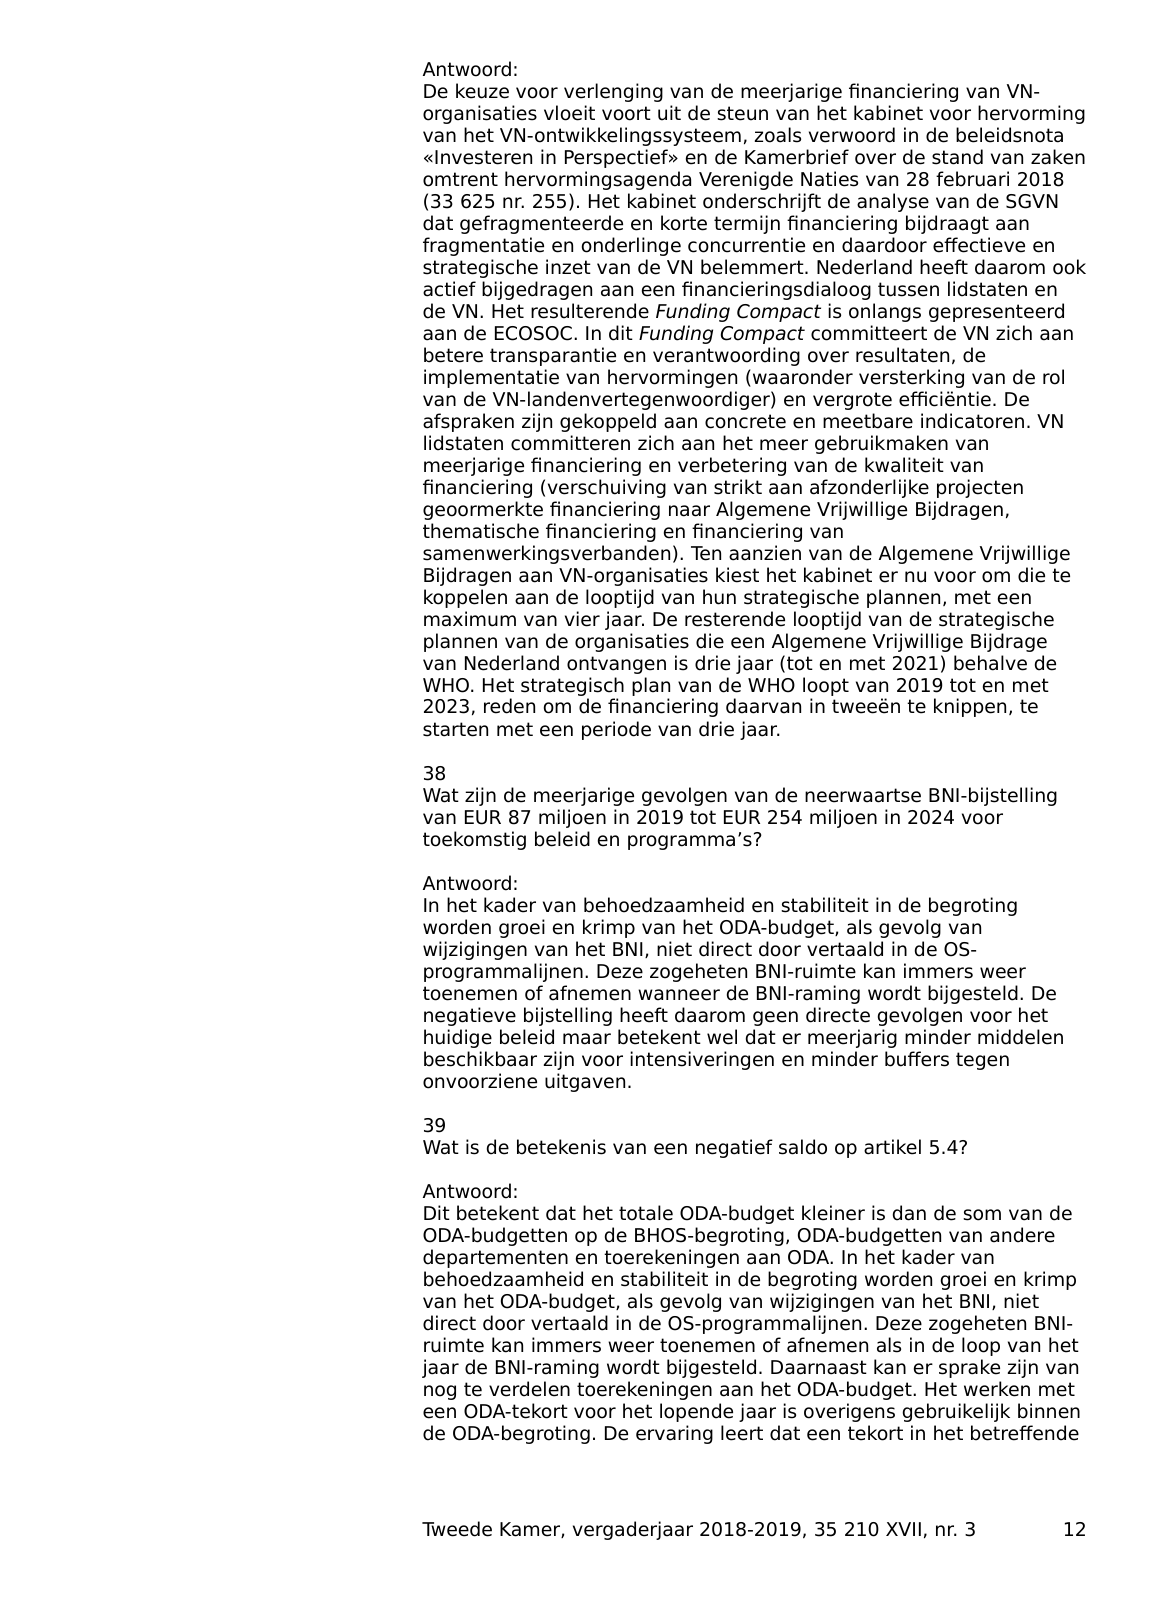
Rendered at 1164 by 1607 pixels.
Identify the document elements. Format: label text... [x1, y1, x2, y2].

text Antwoord: [422, 873, 1087, 895]
text In het kader van behoedzaamheid en stabiliteit in de begroting worden groei en krimp van het ODA-budget, als gevolg van wijzigingen van het BNI, niet direct door vertaald in de OS-programmalijnen. Deze zogeheten BNI-ruimte kan immers weer toenemen of afnemen wanneer de BNI-raming wordt bijgesteld. De negatieve bijstelling heeft daarom geen directe gevolgen voor het huidige beleid maar betekent wel dat er meerjarig minder middelen beschikbaar zijn voor intensiveringen en minder buffers tegen onvoorziene uitgaven. [422, 895, 1087, 1092]
text Antwoord: [422, 59, 1087, 81]
text 39 [422, 1115, 1087, 1137]
text Antwoord: [422, 1181, 1087, 1203]
text 38 [422, 763, 1087, 784]
text Wat is de betekenis van een negatief saldo op artikel 5.4? [422, 1137, 1087, 1159]
text Dit betekent dat het totale ODA-budget kleiner is dan de som van de ODA-budgetten op de BHOS-begroting, ODA-budgetten van andere departementen en toerekeningen aan ODA. In het kader van behoedzaamheid en stabiliteit in de begroting worden groei en krimp van het ODA-budget, als gevolg van wijzigingen van het BNI, niet direct door vertaald in de OS-programmalijnen. Deze zogeheten BNI-ruimte kan immers weer toenemen of afnemen als in de loop van het jaar de BNI-raming wordt bijgesteld. Daarnaast kan er sprake zijn van nog te verdelen toerekeningen aan het ODA-budget. Het werken met een ODA-tekort voor het lopende jaar is overigens gebruikelijk binnen de ODA-begroting. De ervaring leert dat een tekort in het betreffende [422, 1203, 1087, 1444]
text Wat zijn de meerjarige gevolgen van de neerwaartse BNI-bijstelling van EUR 87 miljoen in 2019 tot EUR 254 miljoen in 2024 voor toekomstig beleid en programma’s? [422, 784, 1087, 851]
text De keuze voor verlenging van de meerjarige financiering van VN-organisaties vloeit voort uit de steun van het kabinet voor hervorming van het VN-ontwikkelingssysteem, zoals verwoord in de beleidsnota «Investeren in Perspectief» en de Kamerbrief over de stand van zaken omtrent hervormingsagenda Verenigde Naties van 28 februari 2018 (33 625 nr. 255). Het kabinet onderschrijft de analyse van de SGVN dat gefragmenteerde en korte termijn financiering bijdraagt aan fragmentatie en onderlinge concurrentie en daardoor effectieve en strategische inzet van de VN belemmert. Nederland heeft daarom ook actief bijgedragen aan een financieringsdialoog tussen lidstaten en de VN. Het resulterende Funding Compact is onlangs gepresenteerd aan de ECOSOC. In dit Funding Compact committeert de VN zich aan betere transparantie en verantwoording over resultaten, de implementatie van hervormingen (waaronder versterking van de rol van de VN-landenvertegenwoordiger) en vergrote efficiëntie. De afspraken zijn gekoppeld aan concrete en meetbare indicatoren. VN lidstaten committeren zich aan het meer gebruikmaken van meerjarige financiering en verbetering van de kwaliteit van financiering (verschuiving van strikt aan afzonderlijke projecten geoormerkte financiering naar Algemene Vrijwillige Bijdragen, thematische financiering en financiering van samenwerkingsverbanden). Ten aanzien van de Algemene Vrijwillige Bijdragen aan VN-organisaties kiest het kabinet er nu voor om die te koppelen aan de looptijd van hun strategische plannen, met een maximum van vier jaar. De resterende looptijd van de strategische plannen van de organisaties die een Algemene Vrijwillige Bijdrage van Nederland ontvangen is drie jaar (tot en met 2021) behalve de WHO. Het strategisch plan van de WHO loopt van 2019 tot en met 2023, reden om de financiering daarvan in tweeën te knippen, te starten met een periode van drie jaar. [422, 81, 1087, 740]
